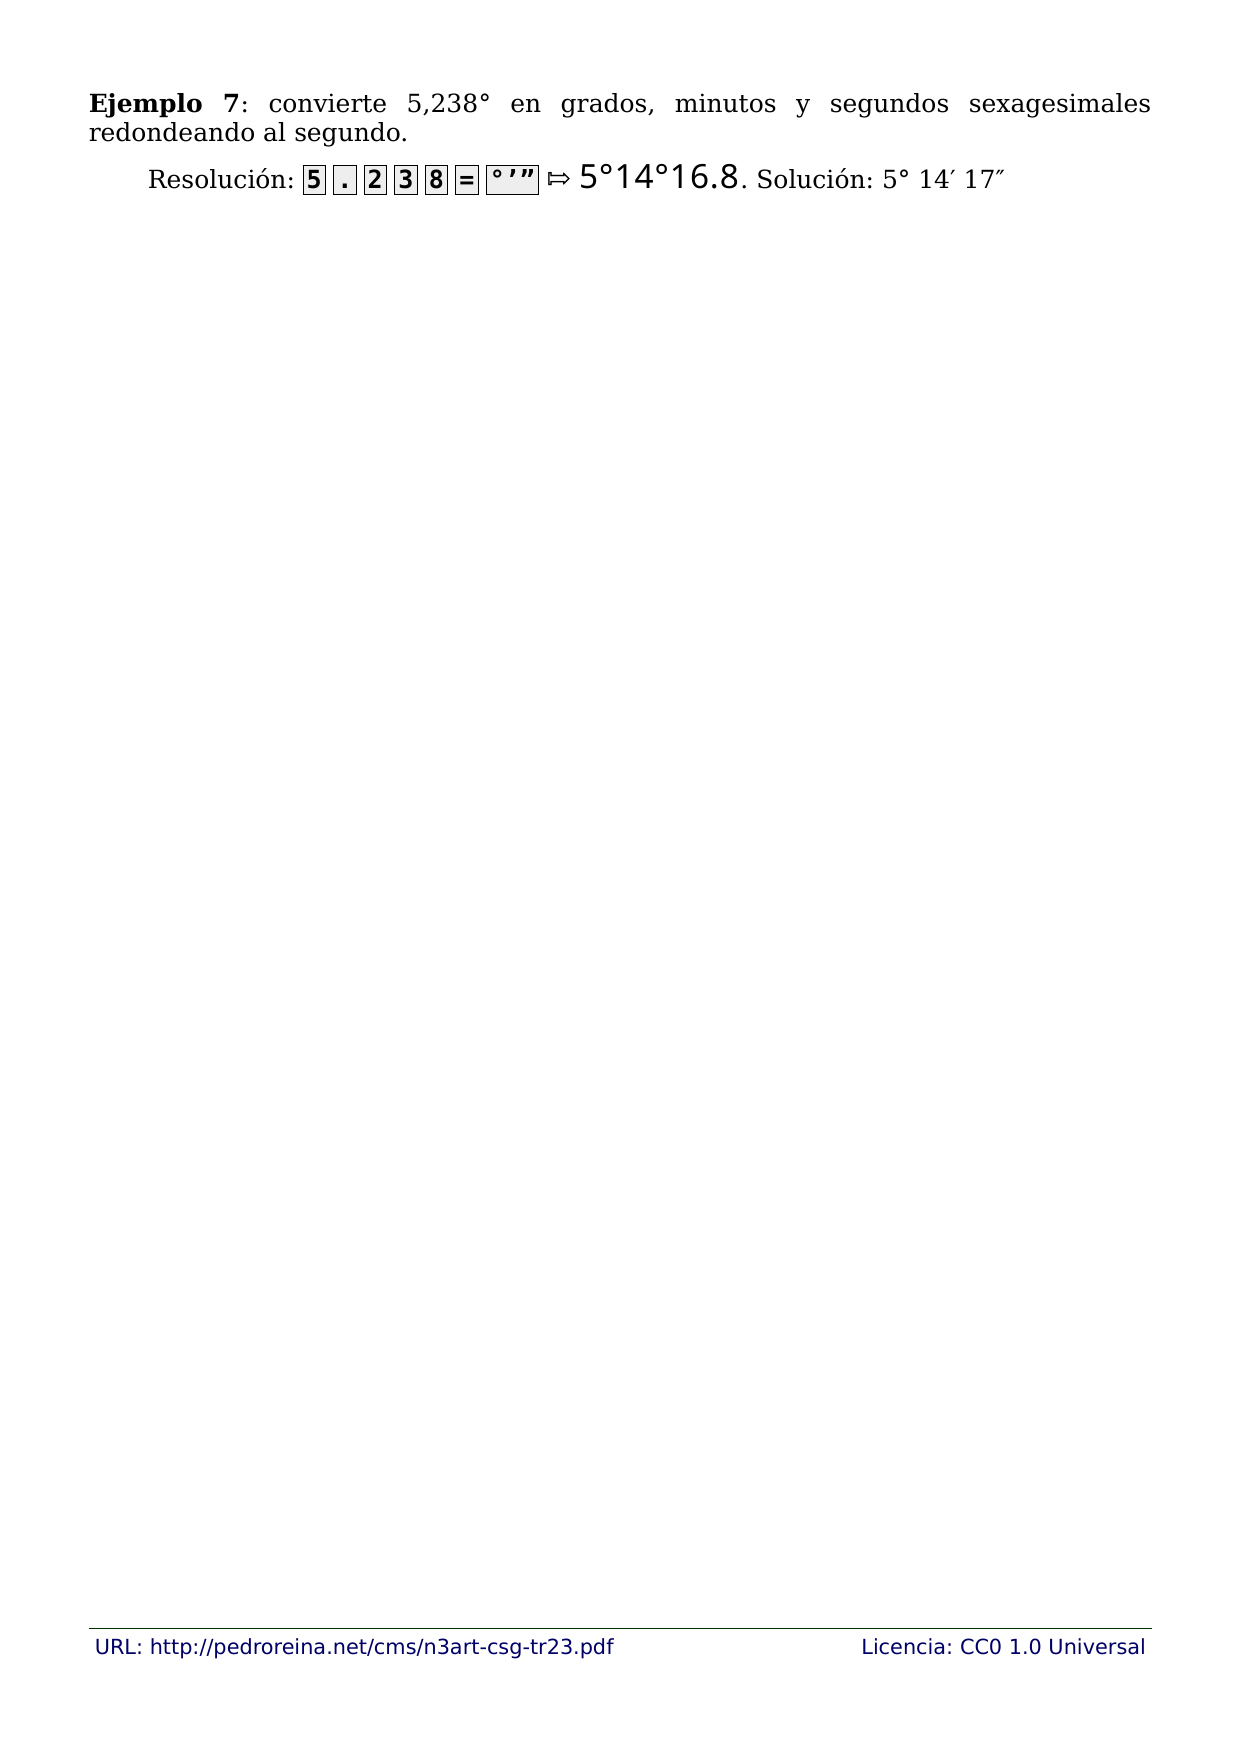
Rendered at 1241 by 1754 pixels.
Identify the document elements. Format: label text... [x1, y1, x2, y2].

text Resolución: 5 . 2 3 8 = °ʼˮ ⇰ 5°14°16.8. Solución: 5° 14′ 17″ [88, 153, 1152, 198]
text Ejemplo 7: convierte 5,238° en grados, minutos y segundos sexagesimales redondeando al segundo. [88, 88, 1152, 147]
